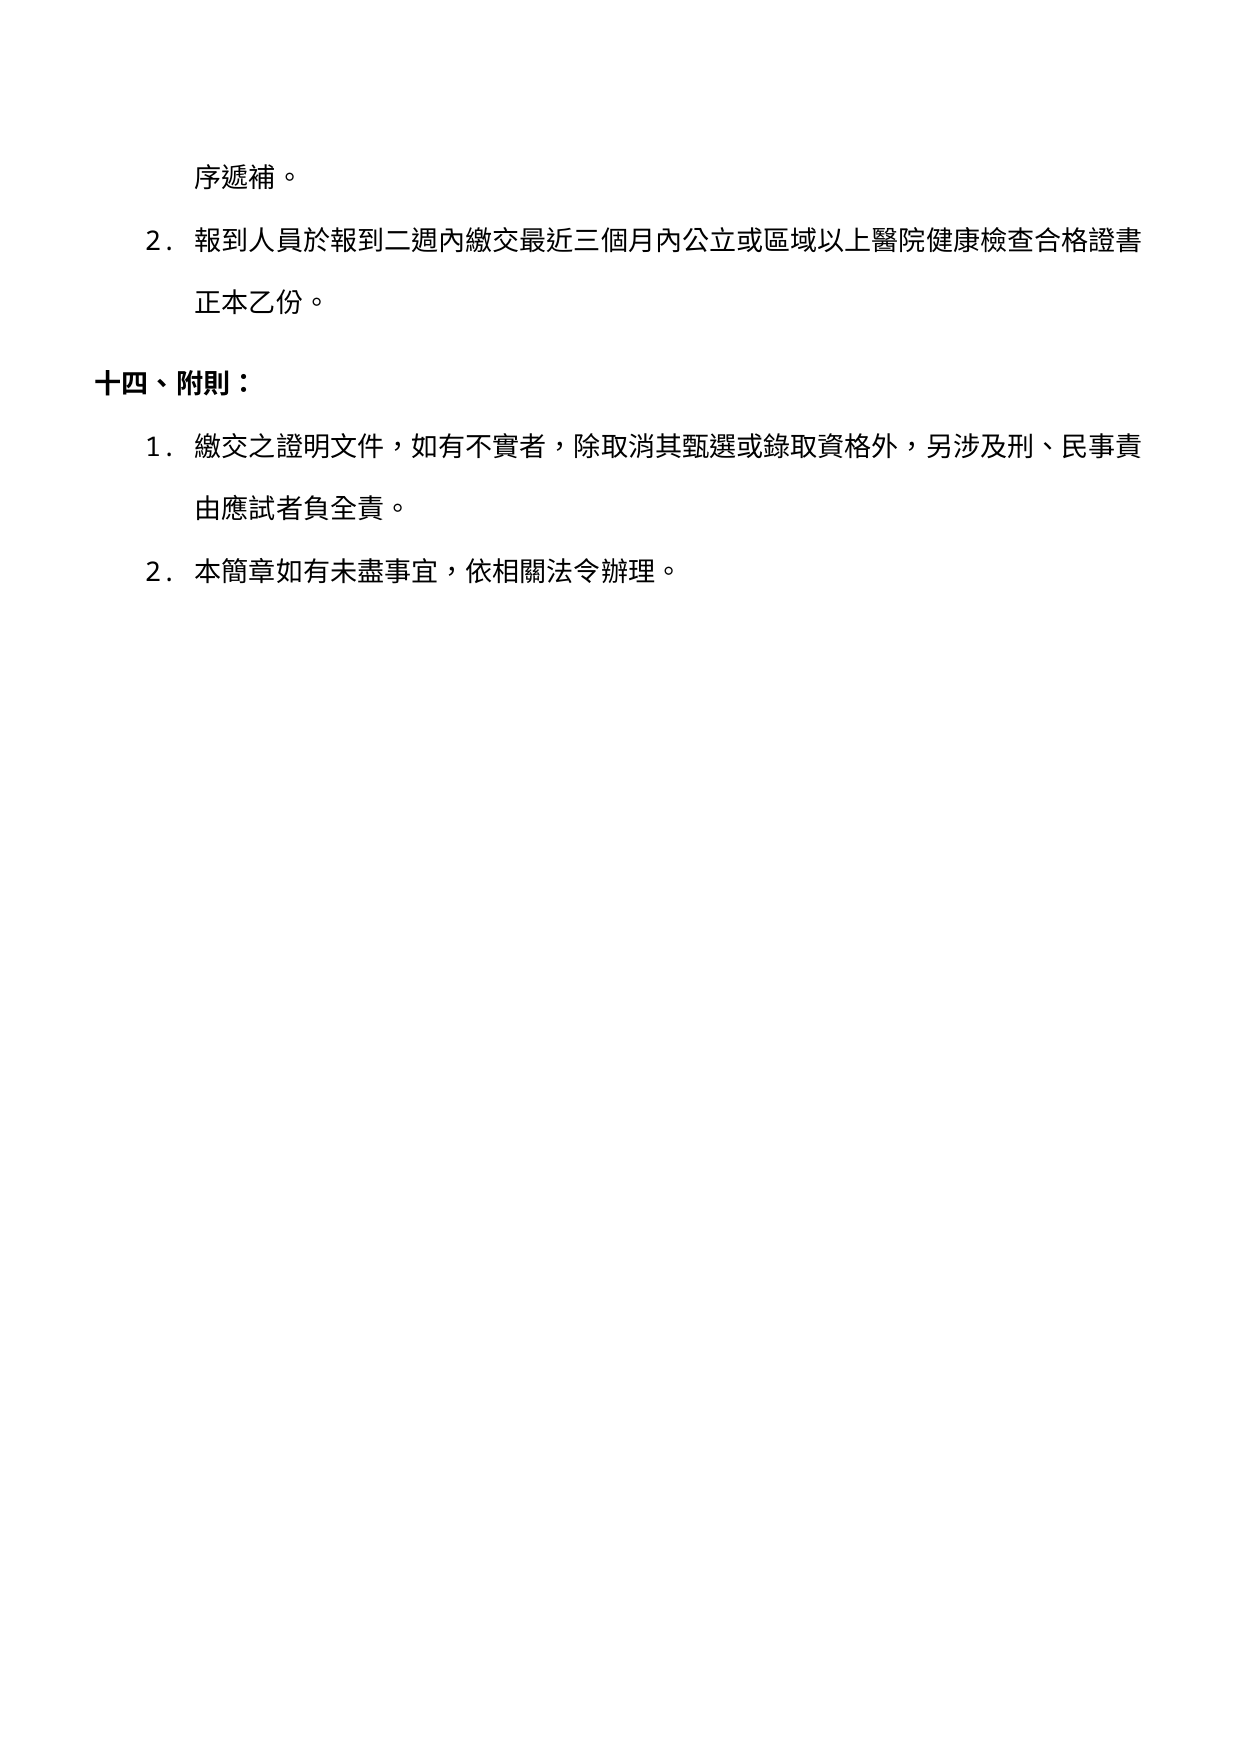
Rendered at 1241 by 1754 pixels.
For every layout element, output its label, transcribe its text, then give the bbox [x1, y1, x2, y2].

list 本簡章如有未盡事宜，依相關法令辦理。 [144, 528, 1146, 590]
text 十四、附則： [94, 340, 1146, 403]
list 繳交之證明文件，如有不實者，除取消其甄選或錄取資格外，另涉及刑、民事責由應試者負全責。 [144, 403, 1146, 528]
list 序遞補。 [144, 134, 1146, 197]
list 報到人員於報到二週內繳交最近三個月內公立或區域以上醫院健康檢查合格證書正本乙份。 [144, 197, 1146, 322]
